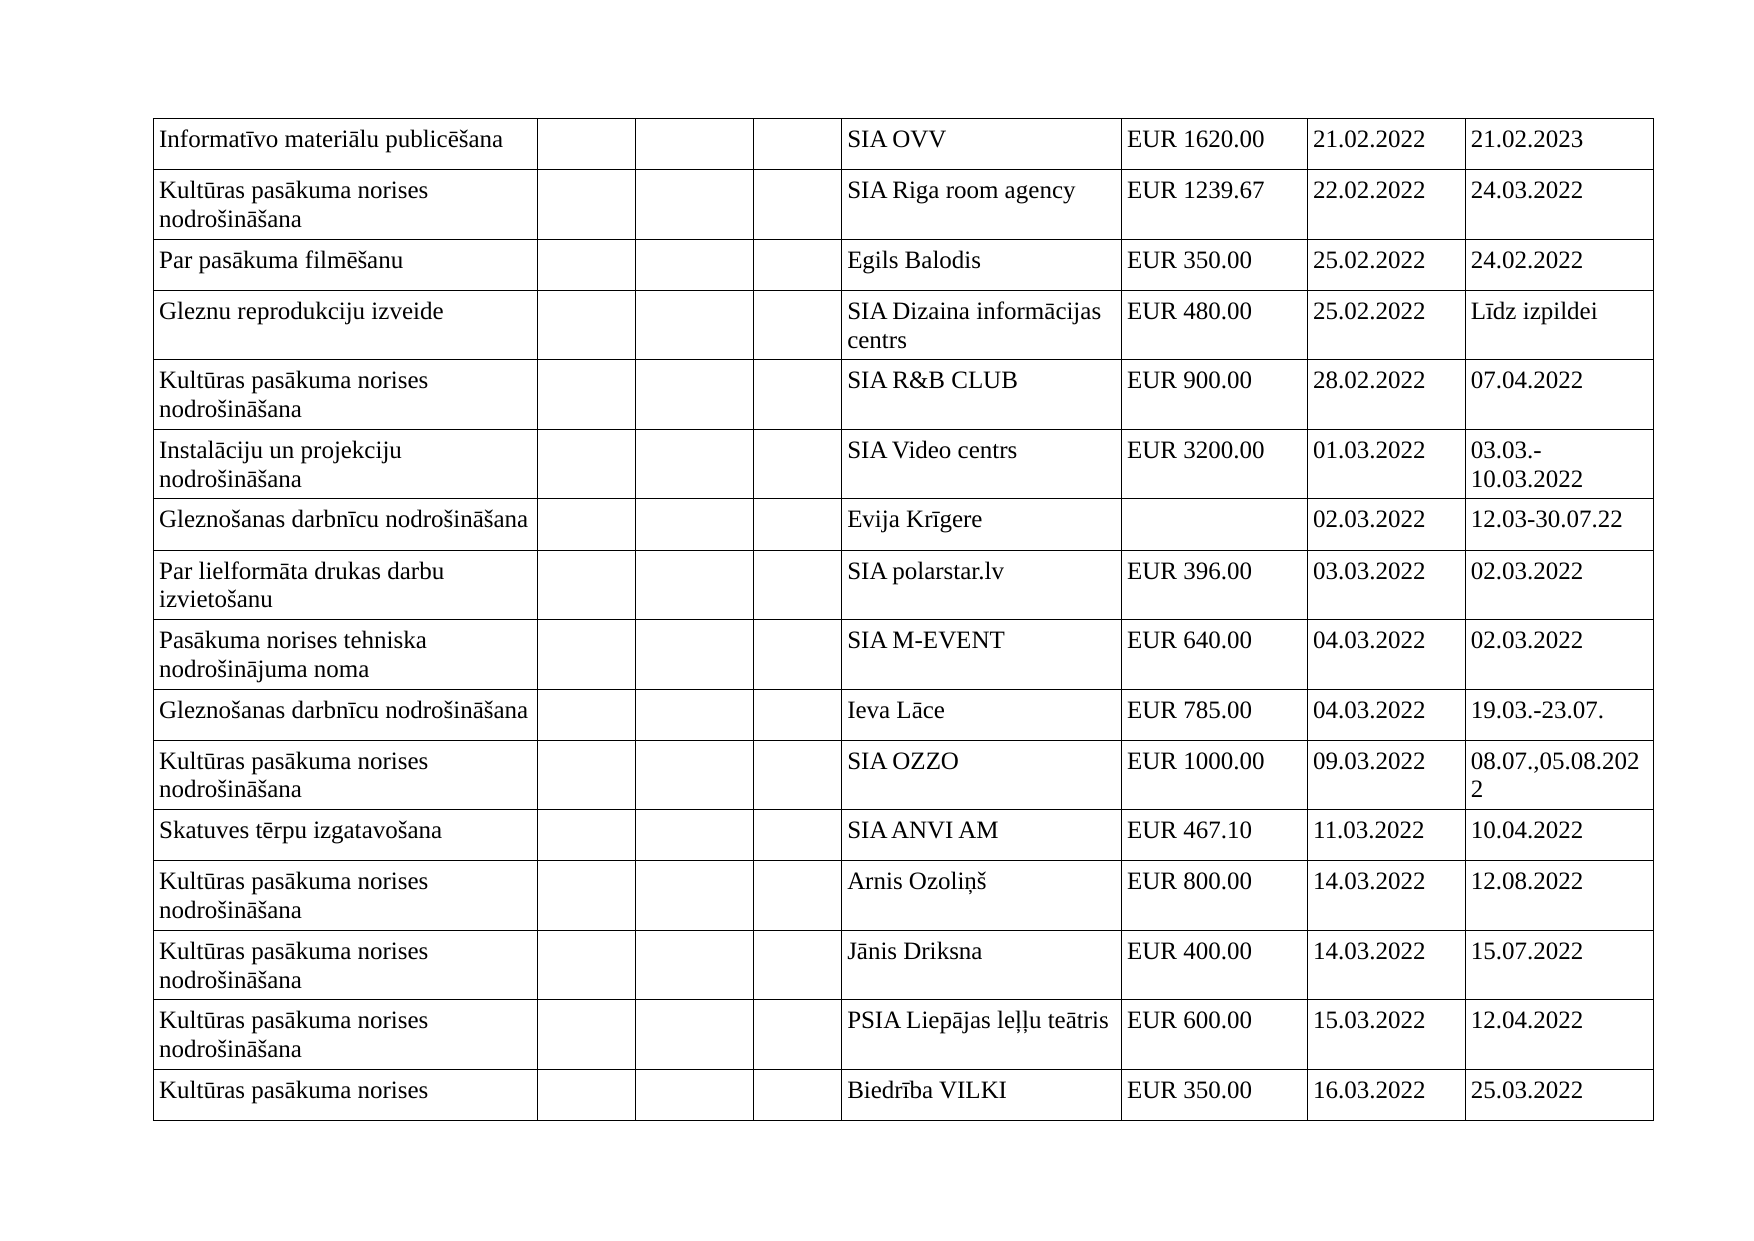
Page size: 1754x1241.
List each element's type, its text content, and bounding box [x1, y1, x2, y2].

table_cell [636, 430, 753, 498]
table_cell Kultūras pasākuma norises nodrošināšana [154, 1000, 537, 1069]
table_cell 01.03.2022 [1308, 430, 1465, 498]
table_cell Instalāciju un projekciju nodrošināšana [154, 430, 537, 498]
table_cell [538, 551, 635, 619]
table_cell 21.02.2023 [1466, 119, 1653, 169]
table_cell [754, 741, 841, 809]
table_cell SIA M-EVENT [842, 620, 1121, 688]
table_cell [754, 1070, 841, 1120]
table_cell Gleznošanas darbnīcu nodrošināšana [154, 499, 537, 549]
table_cell [636, 931, 753, 999]
table_cell EUR 1000.00 [1122, 741, 1307, 809]
table_cell 25.03.2022 [1466, 1070, 1653, 1120]
table_cell SIA R&B CLUB [842, 360, 1121, 429]
table_cell EUR 1620.00 [1122, 119, 1307, 169]
table_cell EUR 785.00 [1122, 690, 1307, 739]
table_cell Informatīvo materiālu publicēšana [154, 119, 537, 169]
table_cell [754, 119, 841, 169]
table_cell SIA Riga room agency [842, 170, 1121, 239]
table_cell PSIA Liepājas leļļu teātris [842, 1000, 1121, 1069]
table_cell SIA ANVI AM [842, 810, 1121, 860]
table_cell [754, 430, 841, 498]
table_cell Arnis Ozoliņš [842, 861, 1121, 930]
table_cell [538, 620, 635, 688]
table_cell [1122, 499, 1307, 549]
table_cell [538, 690, 635, 739]
table_cell 19.03.-23.07. [1466, 690, 1653, 739]
table_cell [636, 690, 753, 739]
table_cell [636, 119, 753, 169]
table_cell [636, 291, 753, 359]
table_cell [636, 810, 753, 860]
table_cell [538, 360, 635, 429]
table_cell [754, 499, 841, 549]
table_cell 24.02.2022 [1466, 240, 1653, 290]
table_cell [538, 1070, 635, 1120]
table_cell 24.03.2022 [1466, 170, 1653, 239]
table_cell 22.02.2022 [1308, 170, 1465, 239]
table_cell Kultūras pasākuma norises nodrošināšana [154, 360, 537, 429]
table_cell EUR 350.00 [1122, 1070, 1307, 1120]
table_cell Kultūras pasākuma norises nodrošināšana [154, 170, 537, 239]
table_cell [754, 551, 841, 619]
table_cell 10.04.2022 [1466, 810, 1653, 860]
table_cell [754, 291, 841, 359]
table_cell [636, 551, 753, 619]
table_cell [538, 499, 635, 549]
table_cell [636, 1070, 753, 1120]
table_cell 08.07.,05.08.2022 [1466, 741, 1653, 809]
table_cell [636, 620, 753, 688]
table_cell 28.02.2022 [1308, 360, 1465, 429]
table_cell 02.03.2022 [1466, 551, 1653, 619]
table_cell [538, 430, 635, 498]
table_cell Kultūras pasākuma norises nodrošināšana [154, 741, 537, 809]
table_cell [538, 741, 635, 809]
table_cell [538, 810, 635, 860]
table_cell [636, 360, 753, 429]
table_cell Egils Balodis [842, 240, 1121, 290]
table_cell [538, 291, 635, 359]
table_cell Kultūras pasākuma norises [154, 1070, 537, 1120]
table_cell 02.03.2022 [1466, 620, 1653, 688]
table_cell Par pasākuma filmēšanu [154, 240, 537, 290]
table_cell 09.03.2022 [1308, 741, 1465, 809]
table_cell [754, 170, 841, 239]
table_cell 07.04.2022 [1466, 360, 1653, 429]
table_cell 12.03-30.07.22 [1466, 499, 1653, 549]
table_cell Jānis Driksna [842, 931, 1121, 999]
table_cell Gleznu reprodukciju izveide [154, 291, 537, 359]
table_cell EUR 467.10 [1122, 810, 1307, 860]
table_cell [636, 1000, 753, 1069]
table_cell 04.03.2022 [1308, 690, 1465, 739]
table_cell [754, 240, 841, 290]
table_cell [636, 170, 753, 239]
table_cell SIA Dizaina informācijas centrs [842, 291, 1121, 359]
table_cell [754, 360, 841, 429]
table_cell SIA polarstar.lv [842, 551, 1121, 619]
table_cell 04.03.2022 [1308, 620, 1465, 688]
table_cell 12.08.2022 [1466, 861, 1653, 930]
table_cell EUR 640.00 [1122, 620, 1307, 688]
table_cell 14.03.2022 [1308, 861, 1465, 930]
table_cell [754, 861, 841, 930]
table_cell SIA OVV [842, 119, 1121, 169]
table_cell EUR 3200.00 [1122, 430, 1307, 498]
table_cell 25.02.2022 [1308, 240, 1465, 290]
table_cell SIA Video centrs [842, 430, 1121, 498]
table_cell Kultūras pasākuma norises nodrošināšana [154, 931, 537, 999]
table_cell [538, 240, 635, 290]
table_cell [636, 240, 753, 290]
table_cell 03.03.-10.03.2022 [1466, 430, 1653, 498]
table_cell 14.03.2022 [1308, 931, 1465, 999]
table_cell [636, 741, 753, 809]
table_cell [538, 1000, 635, 1069]
table_cell 15.03.2022 [1308, 1000, 1465, 1069]
table_cell [754, 620, 841, 688]
table_cell [754, 1000, 841, 1069]
table_cell Biedrība VILKI [842, 1070, 1121, 1120]
table_cell EUR 400.00 [1122, 931, 1307, 999]
table_cell [636, 861, 753, 930]
table_cell EUR 396.00 [1122, 551, 1307, 619]
table_cell 16.03.2022 [1308, 1070, 1465, 1120]
table_cell 15.07.2022 [1466, 931, 1653, 999]
table_cell [538, 119, 635, 169]
table_cell Līdz izpildei [1466, 291, 1653, 359]
table_cell 02.03.2022 [1308, 499, 1465, 549]
table_cell [538, 861, 635, 930]
table_cell Kultūras pasākuma norises nodrošināšana [154, 861, 537, 930]
table_cell Skatuves tērpu izgatavošana [154, 810, 537, 860]
table_cell 25.02.2022 [1308, 291, 1465, 359]
table_cell Par lielformāta drukas darbu izvietošanu [154, 551, 537, 619]
table_cell [538, 170, 635, 239]
table_cell [538, 931, 635, 999]
table_cell EUR 900.00 [1122, 360, 1307, 429]
table_cell [636, 499, 753, 549]
table_cell Pasākuma norises tehniska nodrošinājuma noma [154, 620, 537, 688]
table_cell Evija Krīgere [842, 499, 1121, 549]
table_cell [754, 690, 841, 739]
table_cell EUR 1239.67 [1122, 170, 1307, 239]
table_cell [754, 810, 841, 860]
table_cell SIA OZZO [842, 741, 1121, 809]
table_cell EUR 350.00 [1122, 240, 1307, 290]
table_cell 03.03.2022 [1308, 551, 1465, 619]
table_cell 11.03.2022 [1308, 810, 1465, 860]
table_cell 21.02.2022 [1308, 119, 1465, 169]
table_cell 12.04.2022 [1466, 1000, 1653, 1069]
table_cell [754, 931, 841, 999]
table_cell Gleznošanas darbnīcu nodrošināšana [154, 690, 537, 739]
table_cell EUR 600.00 [1122, 1000, 1307, 1069]
table_cell EUR 480.00 [1122, 291, 1307, 359]
table_cell EUR 800.00 [1122, 861, 1307, 930]
table_cell Ieva Lāce [842, 690, 1121, 739]
